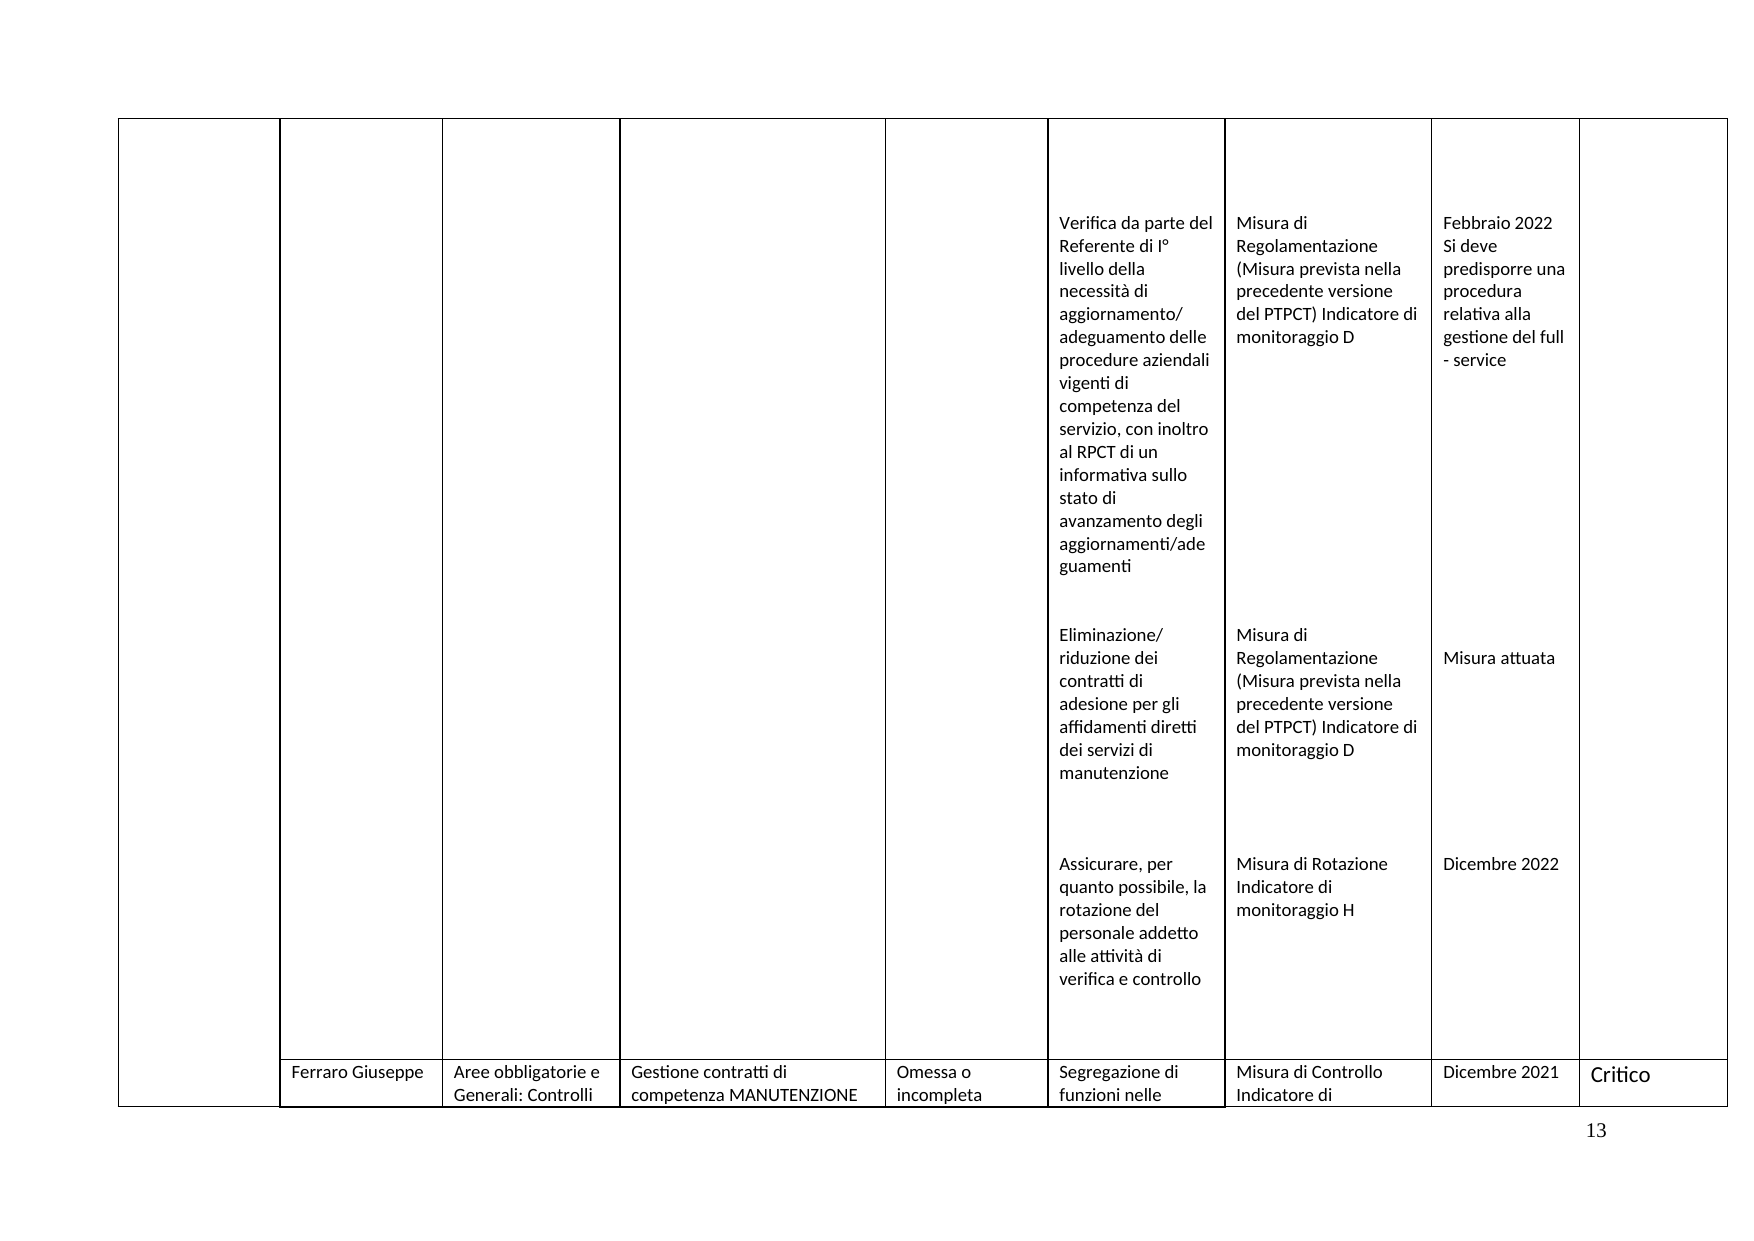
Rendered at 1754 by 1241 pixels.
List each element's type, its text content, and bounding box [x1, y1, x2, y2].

table_cell Omessa o incompleta [886, 1060, 1047, 1106]
table_cell Dicembre 2021 [1432, 1060, 1579, 1106]
table_cell [1580, 119, 1727, 1059]
table_cell Febbraio 2022 Si deve predisporre una procedura relativa alla gestione del full - service Misura attuata Dicembre 2022 [1432, 119, 1579, 1059]
table_cell Segregazione di funzioni nelle [1049, 1060, 1224, 1106]
table_cell [443, 119, 619, 1059]
table_cell [281, 119, 442, 1059]
table_cell Misura di Regolamentazione (Misura prevista nella precedente versione del PTPCT) Indicatore di monitoraggio D Misura di Regolamentazione (Misura prevista nella precedente versione del PTPCT) Indicatore di monitoraggio D Misura di Rotazione Indicatore di monitoraggio H [1226, 119, 1431, 1059]
table_cell Gestione contratti di competenza MANUTENZIONE [621, 1060, 885, 1106]
table_cell [621, 119, 885, 1059]
table_cell [119, 119, 279, 1106]
table_cell Ferraro Giuseppe [281, 1060, 442, 1106]
table_cell Aree obbligatorie e Generali: Controlli [443, 1060, 619, 1106]
table_cell Misura di Controllo Indicatore di [1226, 1060, 1431, 1106]
table_cell [886, 119, 1047, 1059]
table_cell Critico [1580, 1060, 1727, 1106]
table_cell Verifica da parte del Referente di I° livello della necessità di aggiornamento/ adeguamento delle procedure aziendali vigenti di competenza del servizio, con inoltro al RPCT di un informativa sullo stato di avanzamento degli aggiornamenti/adeguamenti Eliminazione/ riduzione dei contratti di adesione per gli affidamenti diretti dei servizi di manutenzione Assicurare, per quanto possibile, la rotazione del personale addetto alle attività di verifica e controllo [1049, 119, 1224, 1059]
